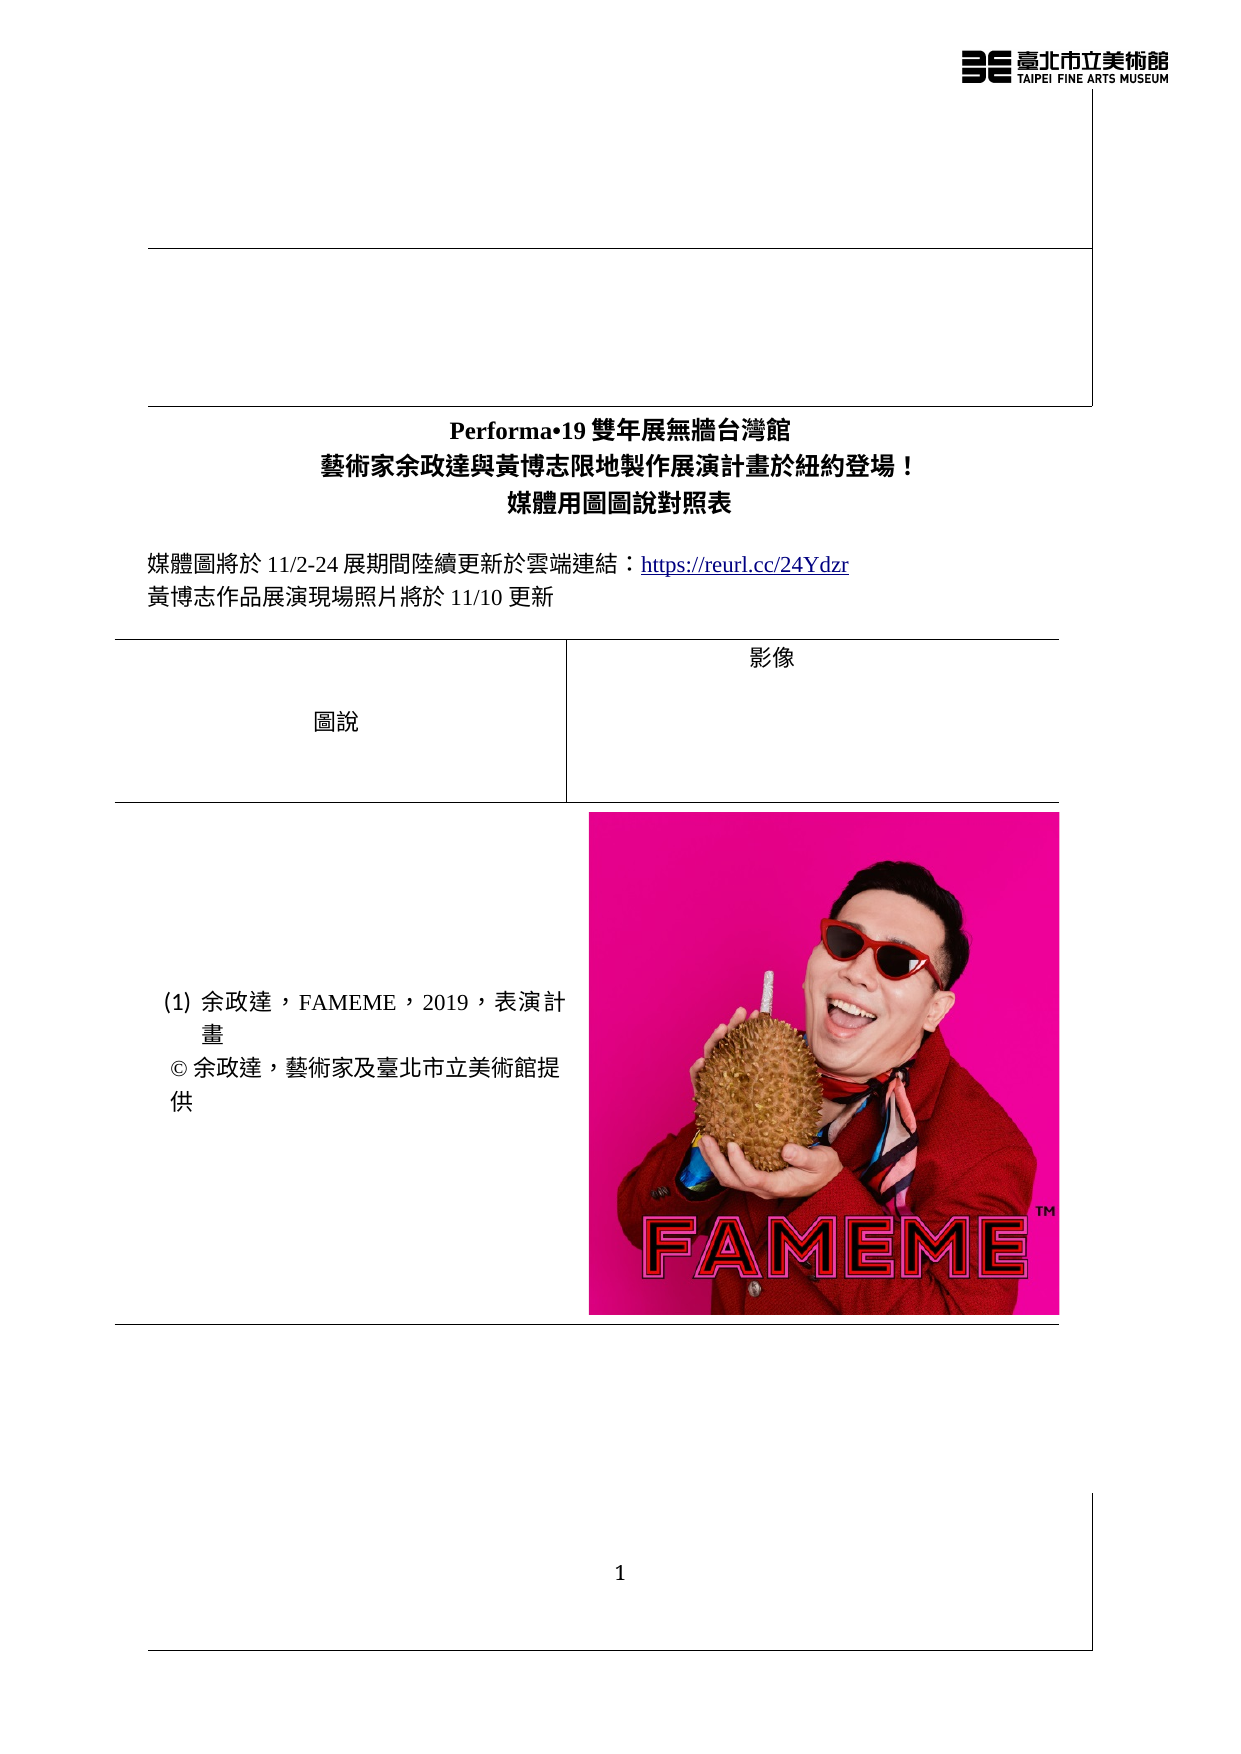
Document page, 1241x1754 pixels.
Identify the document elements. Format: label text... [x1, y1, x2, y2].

table_header [567, 640, 577, 802]
text 媒體圖將於11/2-24展期間陸續更新於雲端連結：https://reurl.cc/24Ydzr [148, 546, 1092, 579]
table_cell [577, 803, 1059, 1324]
text Performa•19雙年展無牆台灣館 [148, 411, 1092, 447]
text 媒體用圖圖說對照表 [148, 483, 1092, 519]
table_cell 余政達，FAMEME，2019，表演計畫 © 余政達，藝術家及臺北市立美術館提供 [115, 803, 577, 1324]
table_header 圖說 [115, 640, 566, 802]
text 黃博志作品展演現場照片將於11/10 更新 [148, 579, 1092, 612]
table_header 影像 [577, 640, 1059, 802]
text 藝術家余政達與黃博志限地製作展演計畫於紐約登場！ [148, 447, 1092, 483]
